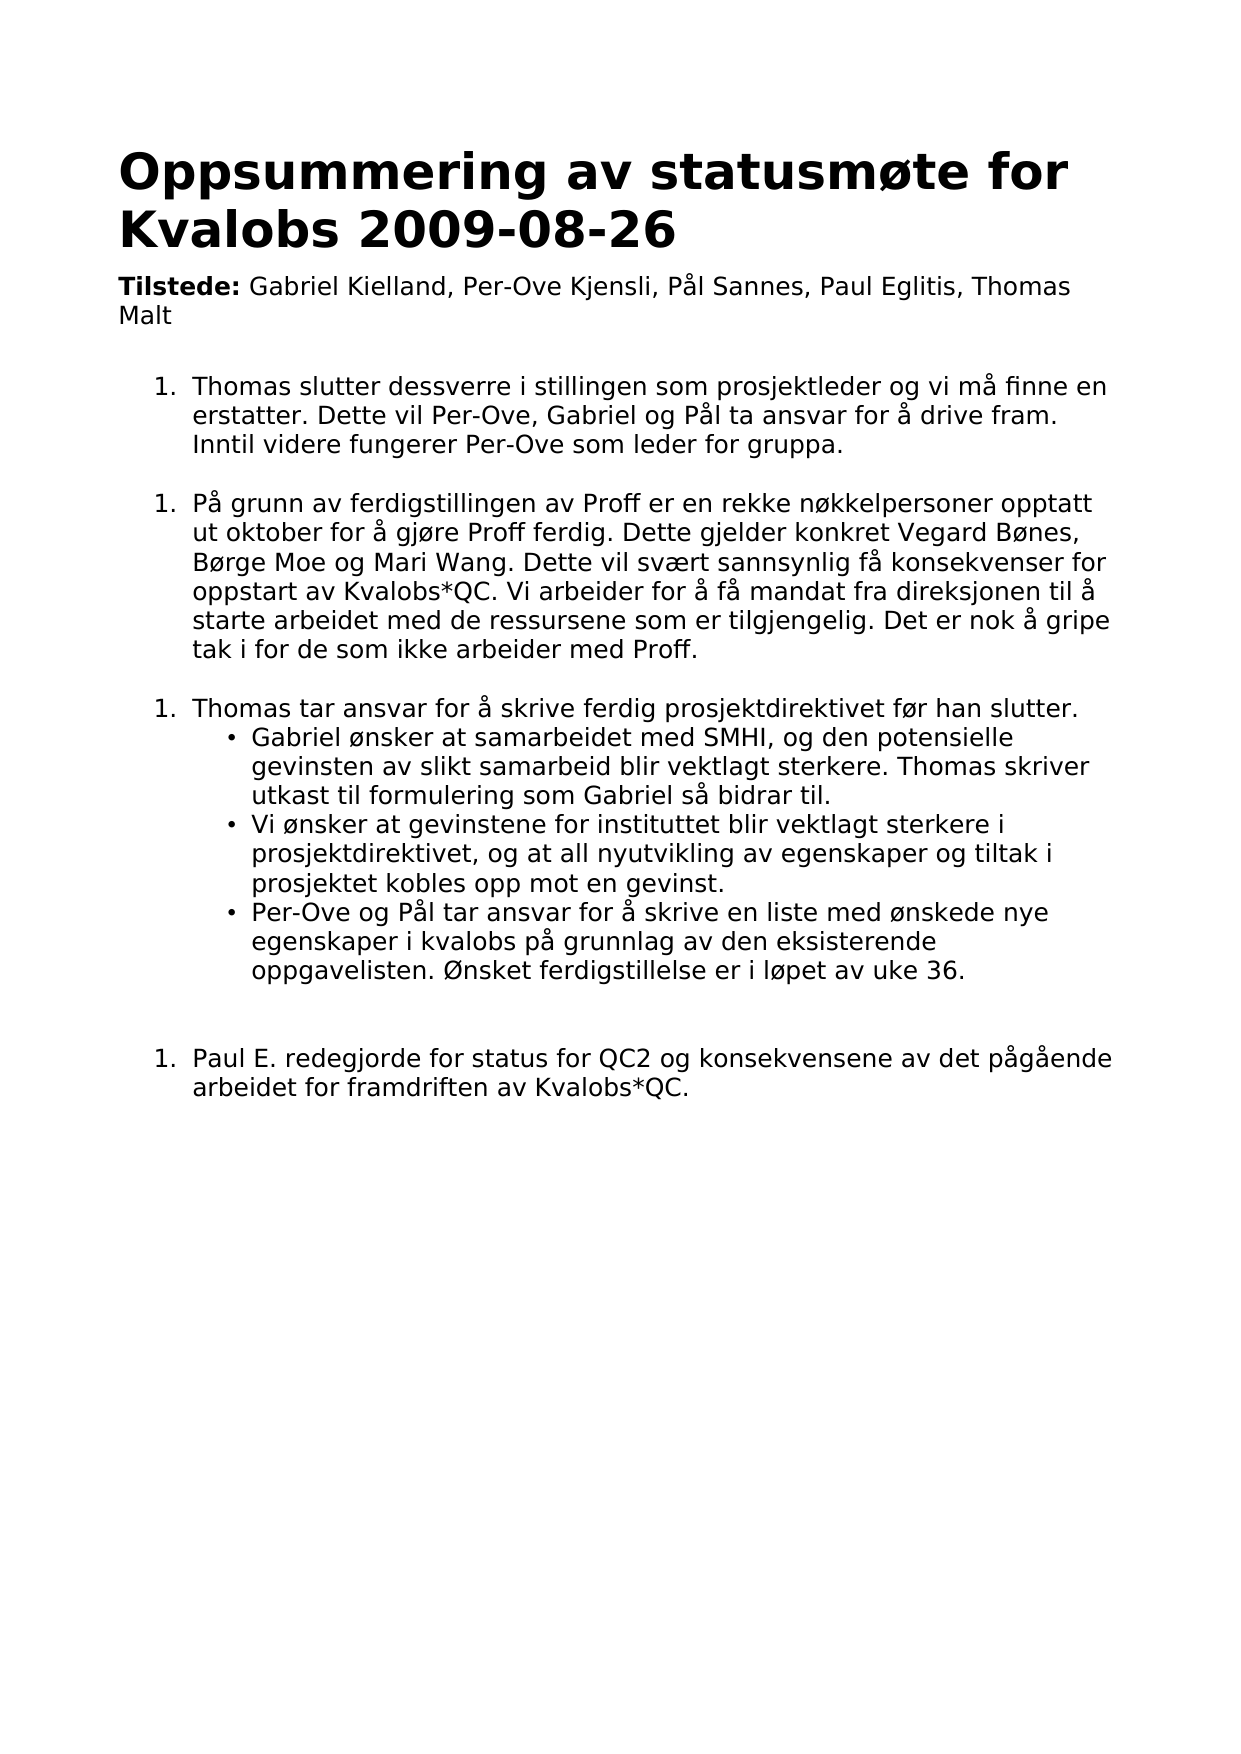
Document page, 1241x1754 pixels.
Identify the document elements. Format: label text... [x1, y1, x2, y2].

list Per-Ove og Pål tar ansvar for å skrive en liste med ønskede nye egenskaper i kvalobs på grunnlag av den eksisterende oppgavelisten. Ønsket ferdigstillelse er i løpet av uke 36. [236, 898, 1122, 986]
list Gabriel ønsker at samarbeidet med SMHI, og den potensielle gevinsten av slikt samarbeid blir vektlagt sterkere. Thomas skriver utkast til formulering som Gabriel så bidrar til. [236, 723, 1122, 811]
list Vi ønsker at gevinstene for instituttet blir vektlagt sterkere i prosjektdirektivet, og at all nyutvikling av egenskaper og tiltak i prosjektet kobles opp mot en gevinst. [236, 811, 1122, 898]
list Thomas slutter dessverre i stillingen som prosjektleder og vi må finne en erstatter. Dette vil Per-Ove, Gabriel og Pål ta ansvar for å drive fram. Inntil videre fungerer Per-Ove som leder for gruppa. [177, 372, 1122, 460]
list Thomas tar ansvar for å skrive ferdig prosjektdirektivet før han slutter. [177, 694, 1122, 723]
text Tilstede: Gabriel Kielland, Per-Ove Kjensli, Pål Sannes, Paul Eglitis, Thomas Malt [118, 272, 1122, 330]
list Paul E. redegjorde for status for QC2 og konsekvensene av det pågående arbeidet for framdriften av Kvalobs*QC. [177, 1044, 1122, 1103]
list På grunn av ferdigstillingen av Proff er en rekke nøkkelpersoner opptatt ut oktober for å gjøre Proff ferdig. Dette gjelder konkret Vegard Bønes, Børge Moe og Mari Wang. Dette vil svært sannsynlig få konsekvenser for oppstart av Kvalobs*QC. Vi arbeider for å få mandat fra direksjonen til å starte arbeidet med de ressursene som er tilgjengelig. Det er nok å gripe tak i for de som ikke arbeider med Proff. [177, 489, 1122, 664]
subtitle Oppsummering av statusmøte for Kvalobs 2009-08-26 [118, 143, 1122, 259]
